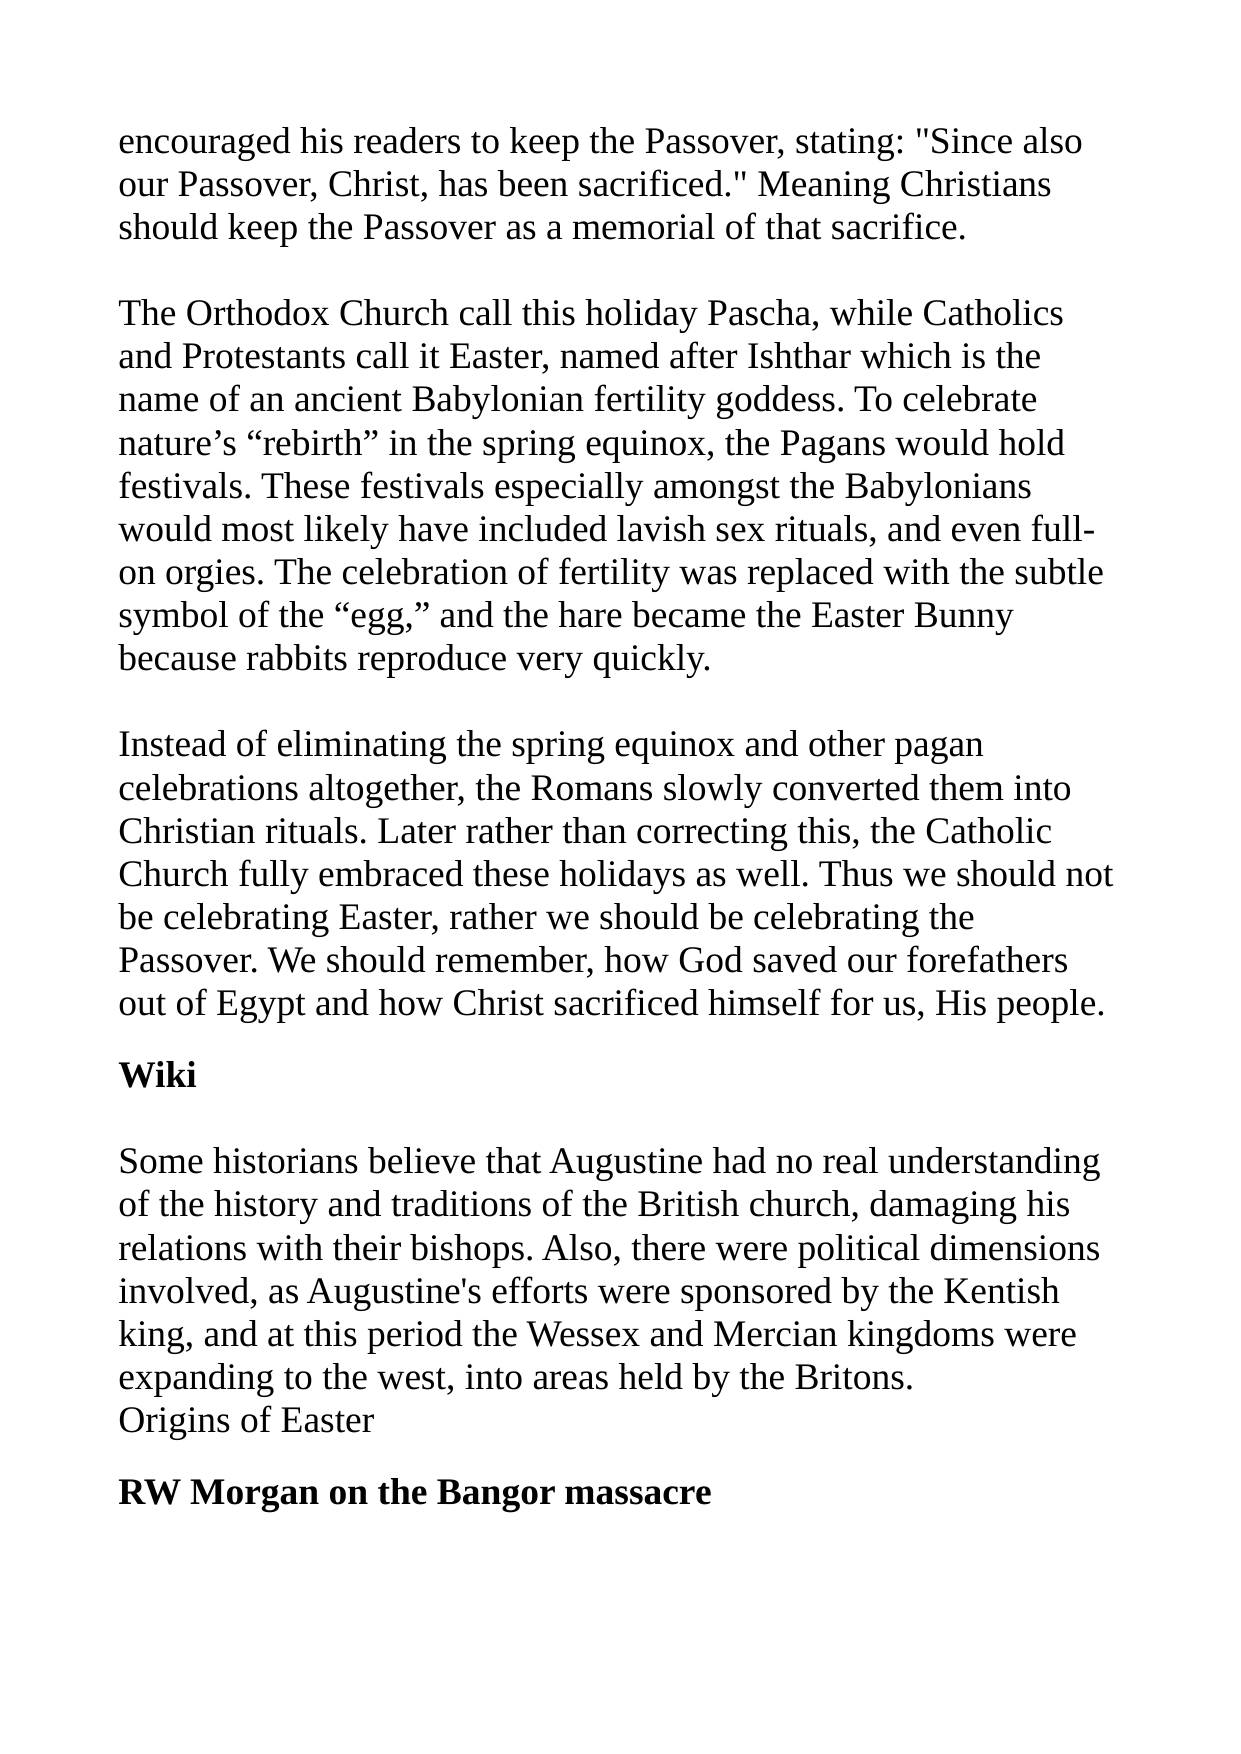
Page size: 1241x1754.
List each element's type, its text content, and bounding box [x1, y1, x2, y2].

text The Orthodox Church call this holiday Pascha, while Catholics and Protestants call it Easter, named after Ishthar which is the name of an ancient Babylonian fertility goddess. To celebrate nature’s “rebirth” in the spring equinox, the Pagans would hold festivals. These festivals especially amongst the Babylonians would most likely have included lavish sex rituals, and even full-on orgies. The celebration of fertility was replaced with the subtle symbol of the “egg,” and the hare became the Easter Bunny because rabbits reproduce very quickly. [118, 291, 1122, 679]
text Origins of Easter [118, 1397, 1122, 1441]
text Wiki [118, 1052, 1122, 1096]
text RW Morgan on the Bangor massacre [118, 1469, 1122, 1512]
text Instead of eliminating the spring equinox and other pagan celebrations altogether, the Romans slowly converted them into Christian rituals. Later rather than correcting this, the Catholic Church fully embraced these holidays as well. Thus we should not be celebrating Easter, rather we should be celebrating the Passover. We should remember, how God saved our forefathers out of Egypt and how Christ sacrificed himself for us, His people. [118, 722, 1122, 1024]
text Some historians believe that Augustine had no real understanding of the history and traditions of the British church, damaging his relations with their bishops. Also, there were political dimensions involved, as Augustine's efforts were sponsored by the Kentish king, and at this period the Wessex and Mercian kingdoms were expanding to the west, into areas held by the Britons. [118, 1139, 1122, 1397]
text encouraged his readers to keep the Passover, stating: "Since also our Passover, Christ, has been sacrificed." Meaning Christians should keep the Passover as a memorial of that sacrifice. [118, 118, 1122, 247]
